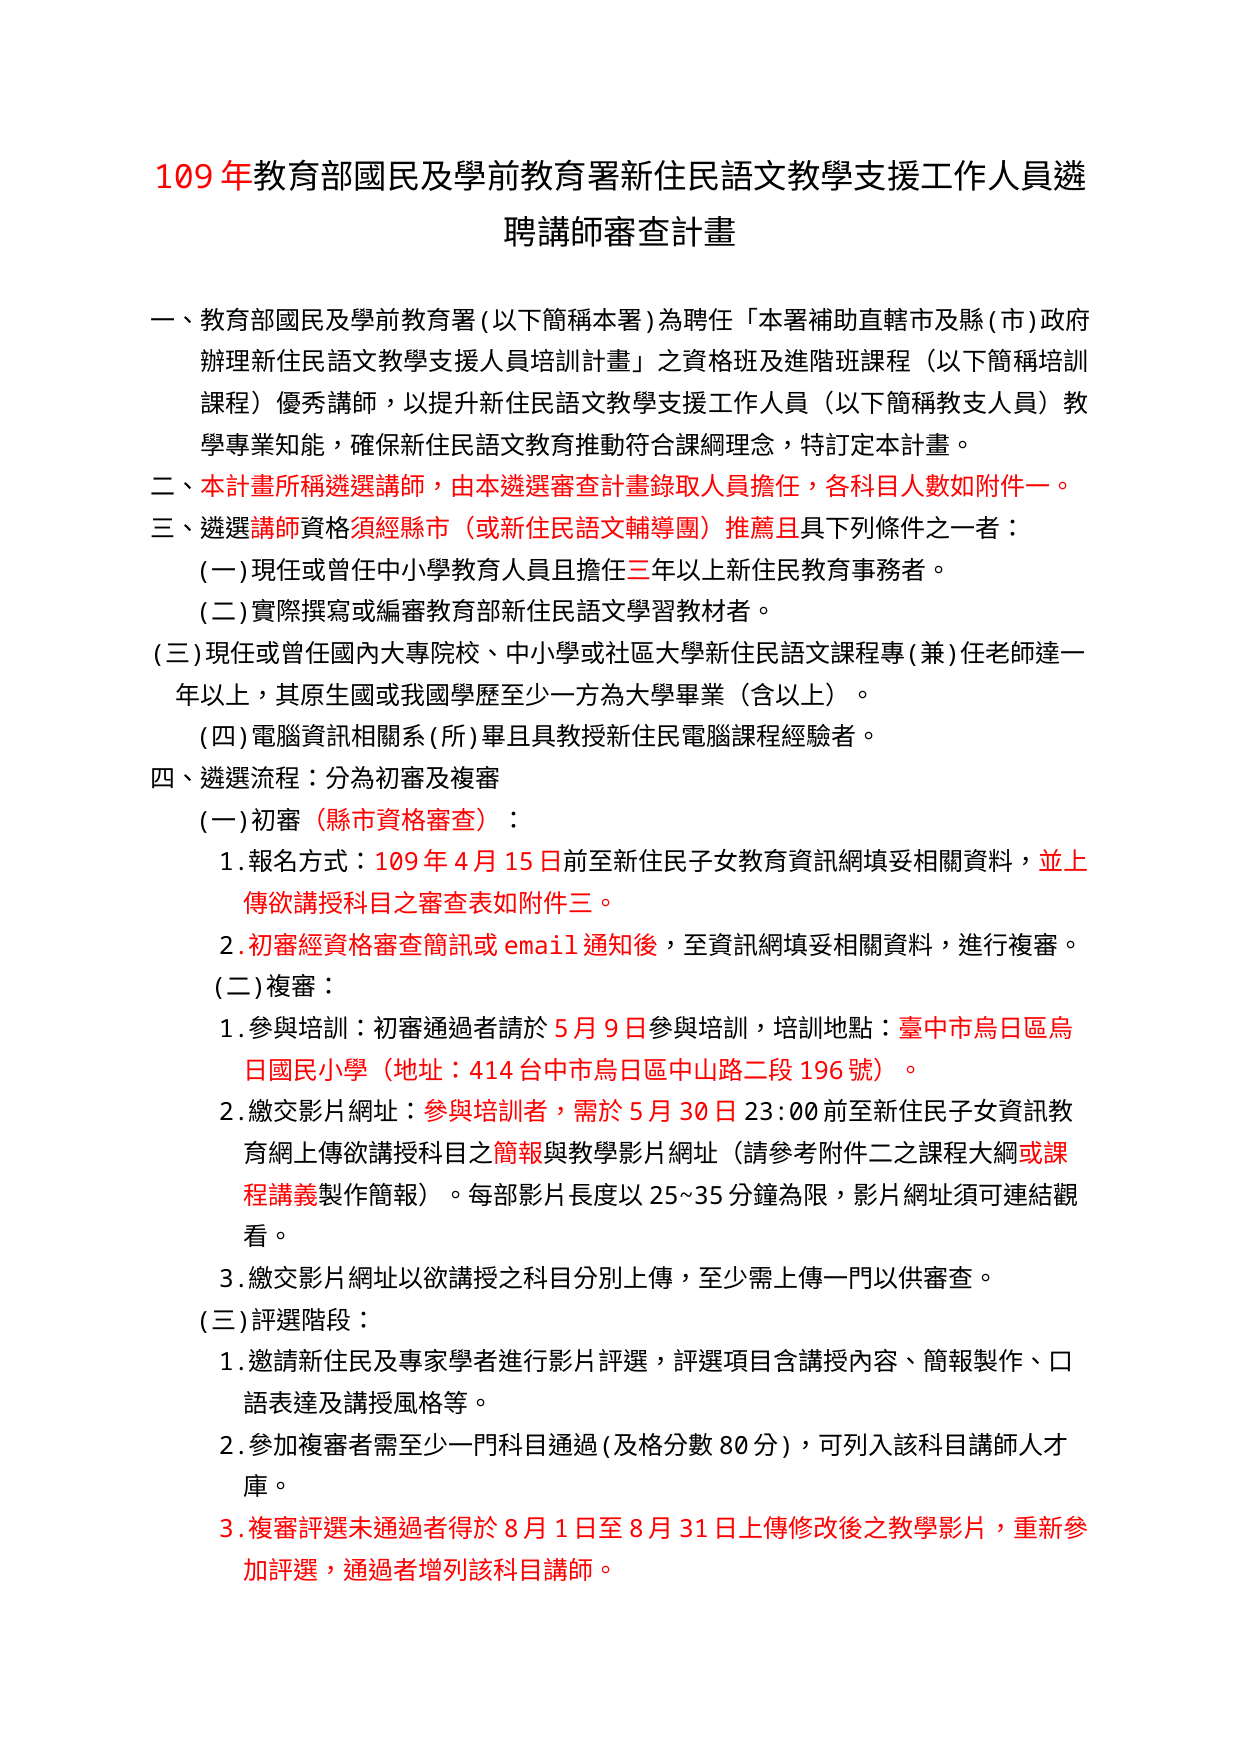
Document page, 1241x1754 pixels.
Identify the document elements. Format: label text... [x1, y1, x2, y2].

text 1.報名方式：109年4月15日前至新住民子女教育資訊網填妥相關資料，並上傳欲講授科目之審查表如附件三。 [219, 842, 1090, 920]
text 3.繳交影片網址以欲講授之科目分別上傳，至少需上傳一門以供審查。 [219, 1258, 1090, 1295]
text (一)現任或曾任中小學教育人員且擔任三年以上新住民教育事務者。 [196, 550, 1090, 586]
text 2.初審經資格審查簡訊或email通知後，至資訊網填妥相關資料，進行複審。 [219, 925, 1090, 961]
text (三)現任或曾任國內大專院校、中小學或社區大學新住民語文課程專(兼)任老師達一年以上，其原生國或我國學歷至少一方為大學畢業（含以上）。 [150, 633, 1090, 711]
text 三、遴選講師資格須經縣市（或新住民語文輔導團）推薦且具下列條件之一者： [150, 508, 1090, 545]
text (二)複審： [196, 967, 1090, 1003]
text 二、本計畫所稱遴選講師，由本遴選審查計畫錄取人員擔任，各科目人數如附件一。 [150, 467, 1090, 503]
text (一)初審（縣市資格審查）： [196, 800, 1090, 836]
text 3.複審評選未通過者得於8月1日至8月31日上傳修改後之教學影片，重新參加評選，通過者增列該科目講師。 [219, 1508, 1090, 1586]
text 四、遴選流程：分為初審及複審 [150, 758, 1090, 795]
text 2.繳交影片網址：參與培訓者，需於5月30日23:00前至新住民子女資訊教育網上傳欲講授科目之簡報與教學影片網址（請參考附件二之課程大綱或課程講義製作簡報）。每部影片長度以25~35分鐘為限，影片網址須可連結觀看。 [219, 1092, 1090, 1253]
text 2.參加複審者需至少一門科目通過(及格分數80分)，可列入該科目講師人才庫。 [219, 1425, 1090, 1503]
text 109年教育部國民及學前教育署新住民語文教學支援工作人員遴聘講師審查計畫 [150, 150, 1090, 254]
text 1.邀請新住民及專家學者進行影片評選，評選項目含講授內容、簡報製作、口語表達及講授風格等。 [219, 1342, 1090, 1420]
text (四)電腦資訊相關系(所)畢且具教授新住民電腦課程經驗者。 [196, 717, 1090, 753]
text 一、教育部國民及學前教育署(以下簡稱本署)為聘任「本署補助直轄市及縣(市)政府辦理新住民語文教學支援人員培訓計畫」之資格班及進階班課程（以下簡稱培訓課程）優秀講師，以提升新住民語文教學支援工作人員（以下簡稱教支人員）教學專業知能，確保新住民語文教育推動符合課綱理念，特訂定本計畫。 [150, 300, 1090, 461]
text (二)實際撰寫或編審教育部新住民語文學習教材者。 [196, 592, 1090, 628]
text (三)評選階段： [196, 1300, 1090, 1336]
text 1.參與培訓：初審通過者請於5月9日參與培訓，培訓地點：臺中市烏日區烏日國民小學（地址：414台中市烏日區中山路二段196號）。 [219, 1008, 1090, 1086]
